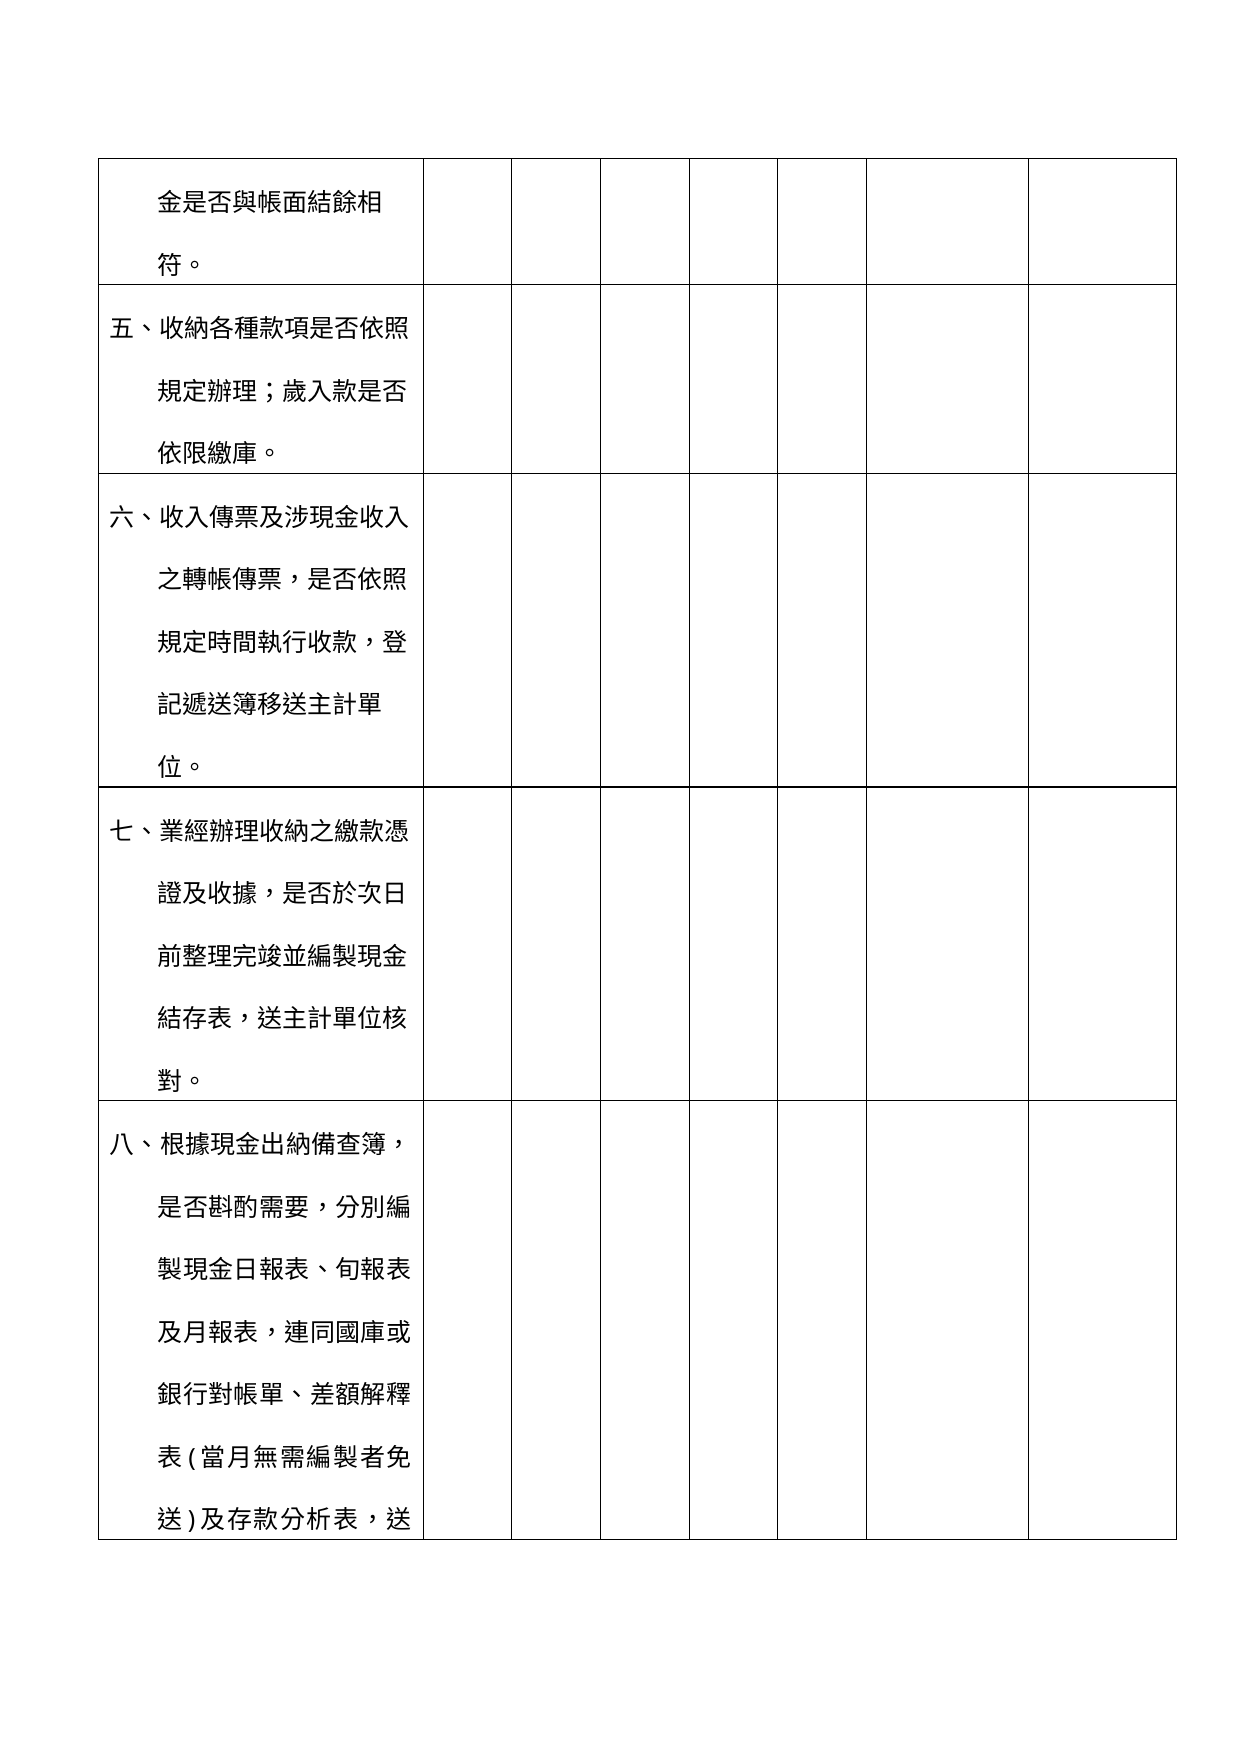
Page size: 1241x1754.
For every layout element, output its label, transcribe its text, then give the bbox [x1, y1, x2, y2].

table_cell [512, 159, 600, 284]
table_cell [1029, 285, 1176, 473]
table_cell [424, 285, 511, 473]
table_cell [1029, 159, 1176, 284]
table_cell [601, 1101, 689, 1538]
table_cell [690, 159, 777, 284]
table_cell 七、業經辦理收納之繳款憑證及收據，是否於次日前整理完竣並編製現金結存表，送主計單位核對。 [99, 788, 423, 1100]
table_cell [690, 285, 777, 473]
table_cell 六、收入傳票及涉現金收入之轉帳傳票，是否依照規定時間執行收款，登記遞送簿移送主計單位。 [99, 474, 423, 786]
table_cell [601, 285, 689, 473]
table_cell [778, 1101, 866, 1538]
table_cell [601, 159, 689, 284]
table_cell [778, 285, 866, 473]
table_cell [867, 788, 1028, 1100]
table_cell 八、根據現金出納備查簿，是否斟酌需要，分別編製現金日報表、旬報表及月報表，連同國庫或銀行對帳單、差額解釋表(當月無需編製者免送)及存款分析表，送 [99, 1101, 423, 1538]
table_cell [867, 285, 1028, 473]
table_cell [867, 474, 1028, 786]
table_cell [601, 788, 689, 1100]
table_cell [867, 1101, 1028, 1538]
table_cell [690, 474, 777, 786]
table_cell [690, 788, 777, 1100]
table_cell [1029, 474, 1176, 786]
table_cell [601, 474, 689, 786]
table_cell [778, 788, 866, 1100]
table_cell 五、收納各種款項是否依照規定辦理；歲入款是否依限繳庫。 [99, 285, 423, 473]
table_cell [1029, 1101, 1176, 1538]
table_cell [690, 1101, 777, 1538]
table_cell [778, 474, 866, 786]
table_cell 金是否與帳面結餘相符。 [99, 159, 423, 284]
table_cell [512, 1101, 600, 1538]
table_cell [512, 474, 600, 786]
table_cell [512, 285, 600, 473]
table_cell [424, 159, 511, 284]
table_cell [424, 1101, 511, 1538]
table_cell [424, 788, 511, 1100]
table_cell [778, 159, 866, 284]
table_cell [1029, 788, 1176, 1100]
table_cell [512, 788, 600, 1100]
table_cell [424, 474, 511, 786]
table_cell [867, 159, 1028, 284]
